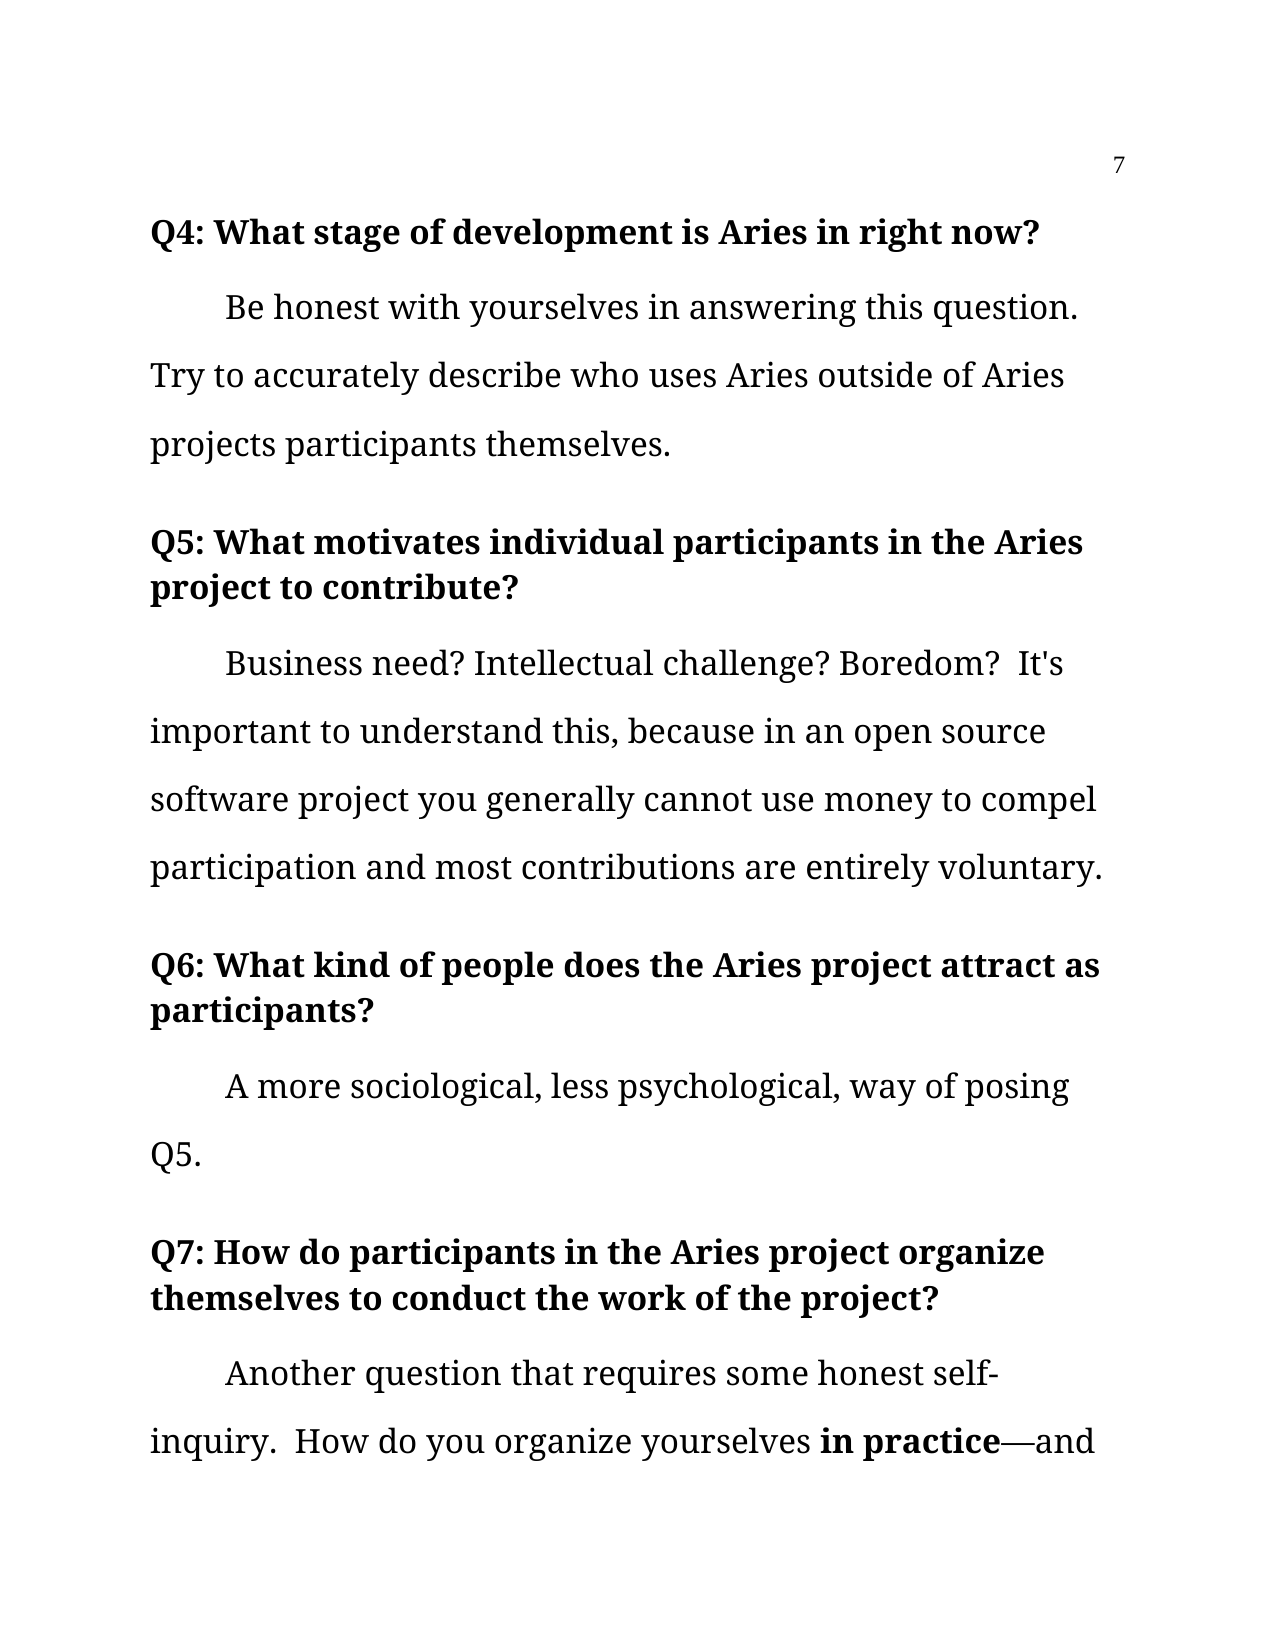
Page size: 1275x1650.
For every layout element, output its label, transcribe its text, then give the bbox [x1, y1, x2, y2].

text Be honest with yourselves in answering this question. Try to accurately describe who uses Aries outside of Aries projects participants themselves. [150, 284, 1125, 466]
text A more sociological, less psychological, way of posing Q5. [150, 1063, 1125, 1176]
text Business need? Intellectual challenge? Boredom? It's important to understand this, because in an open source software project you generally cannot use money to compel participation and most contributions are entirely voluntary. [150, 639, 1125, 889]
text Q6: What kind of people does the Aries project attract as participants? [150, 942, 1125, 1033]
text Q4: What stage of development is Aries in right now? [150, 209, 1125, 254]
text Another question that requires some honest self-inquiry. How do you organize yourselves in practice—and [150, 1350, 1125, 1463]
text Q5: What motivates individual participants in the Aries project to contribute? [150, 518, 1125, 609]
text Q7: How do participants in the Aries project organize themselves to conduct the work of the project? [150, 1229, 1125, 1320]
